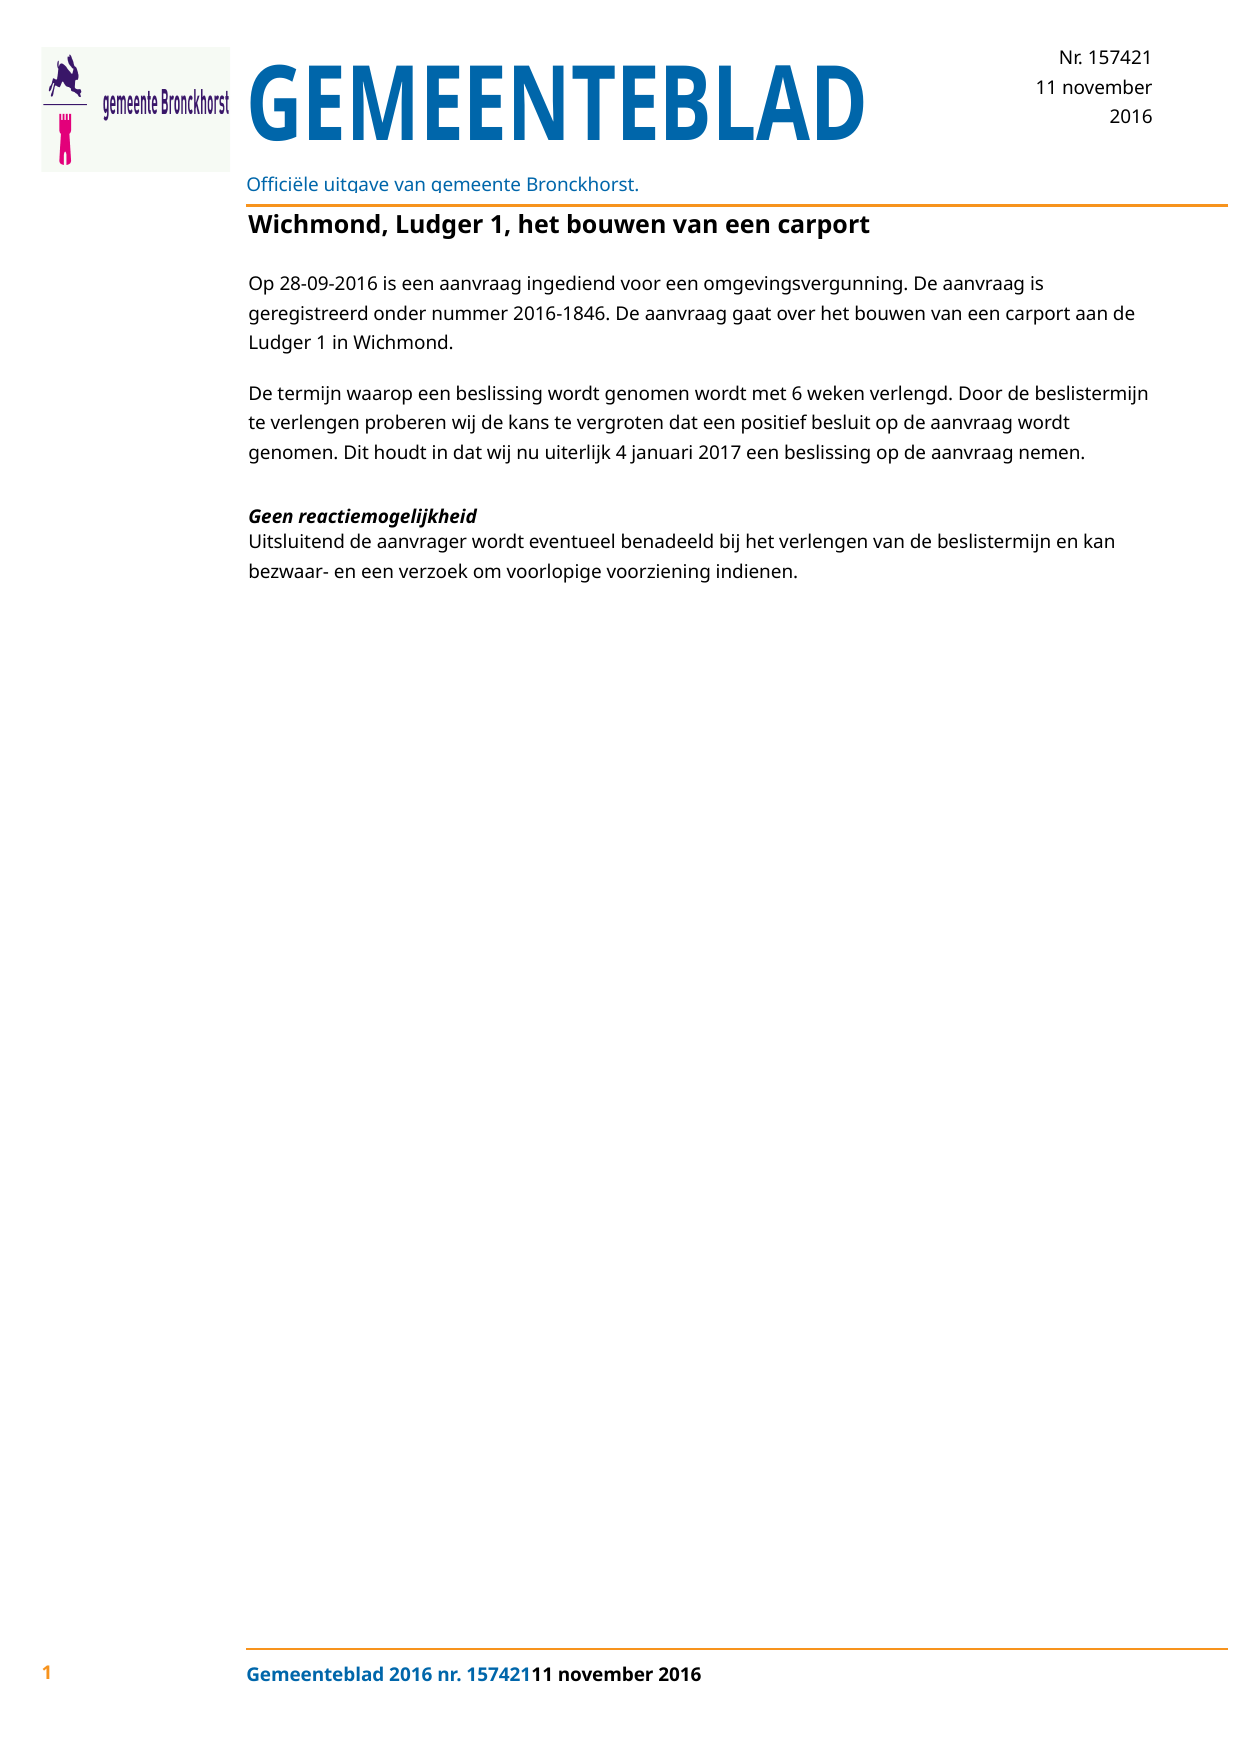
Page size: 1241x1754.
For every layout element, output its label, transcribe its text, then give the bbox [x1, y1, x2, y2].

text Op 28-09-2016 is een aanvraag ingediend voor een omgevingsvergunning. De aanvraag is geregistreerd onder nummer 2016-1846. De aanvraag gaat over het bouwen van een carport aan de Ludger 1 in Wichmond. [248, 270, 1152, 355]
text Uitsluitend de aanvrager wordt eventueel benadeeld bij het verlengen van de beslistermijn en kan bezwaar- en een verzoek om voorlopige voorziening indienen. [248, 529, 1152, 584]
text Geen reactiemogelijkheid [248, 503, 1152, 529]
text Wichmond, Ludger 1, het bouwen van een carport [248, 207, 1152, 241]
picture [41, 47, 231, 172]
text De termijn waarop een beslissing wordt genomen wordt met 6 weken verlengd. Door de beslistermijn te verlengen proberen wij de kans te vergroten dat een positief besluit op de aanvraag wordt genomen. Dit houdt in dat wij nu uiterlijk 4 januari 2017 een beslissing op de aanvraag nemen. [248, 380, 1152, 465]
